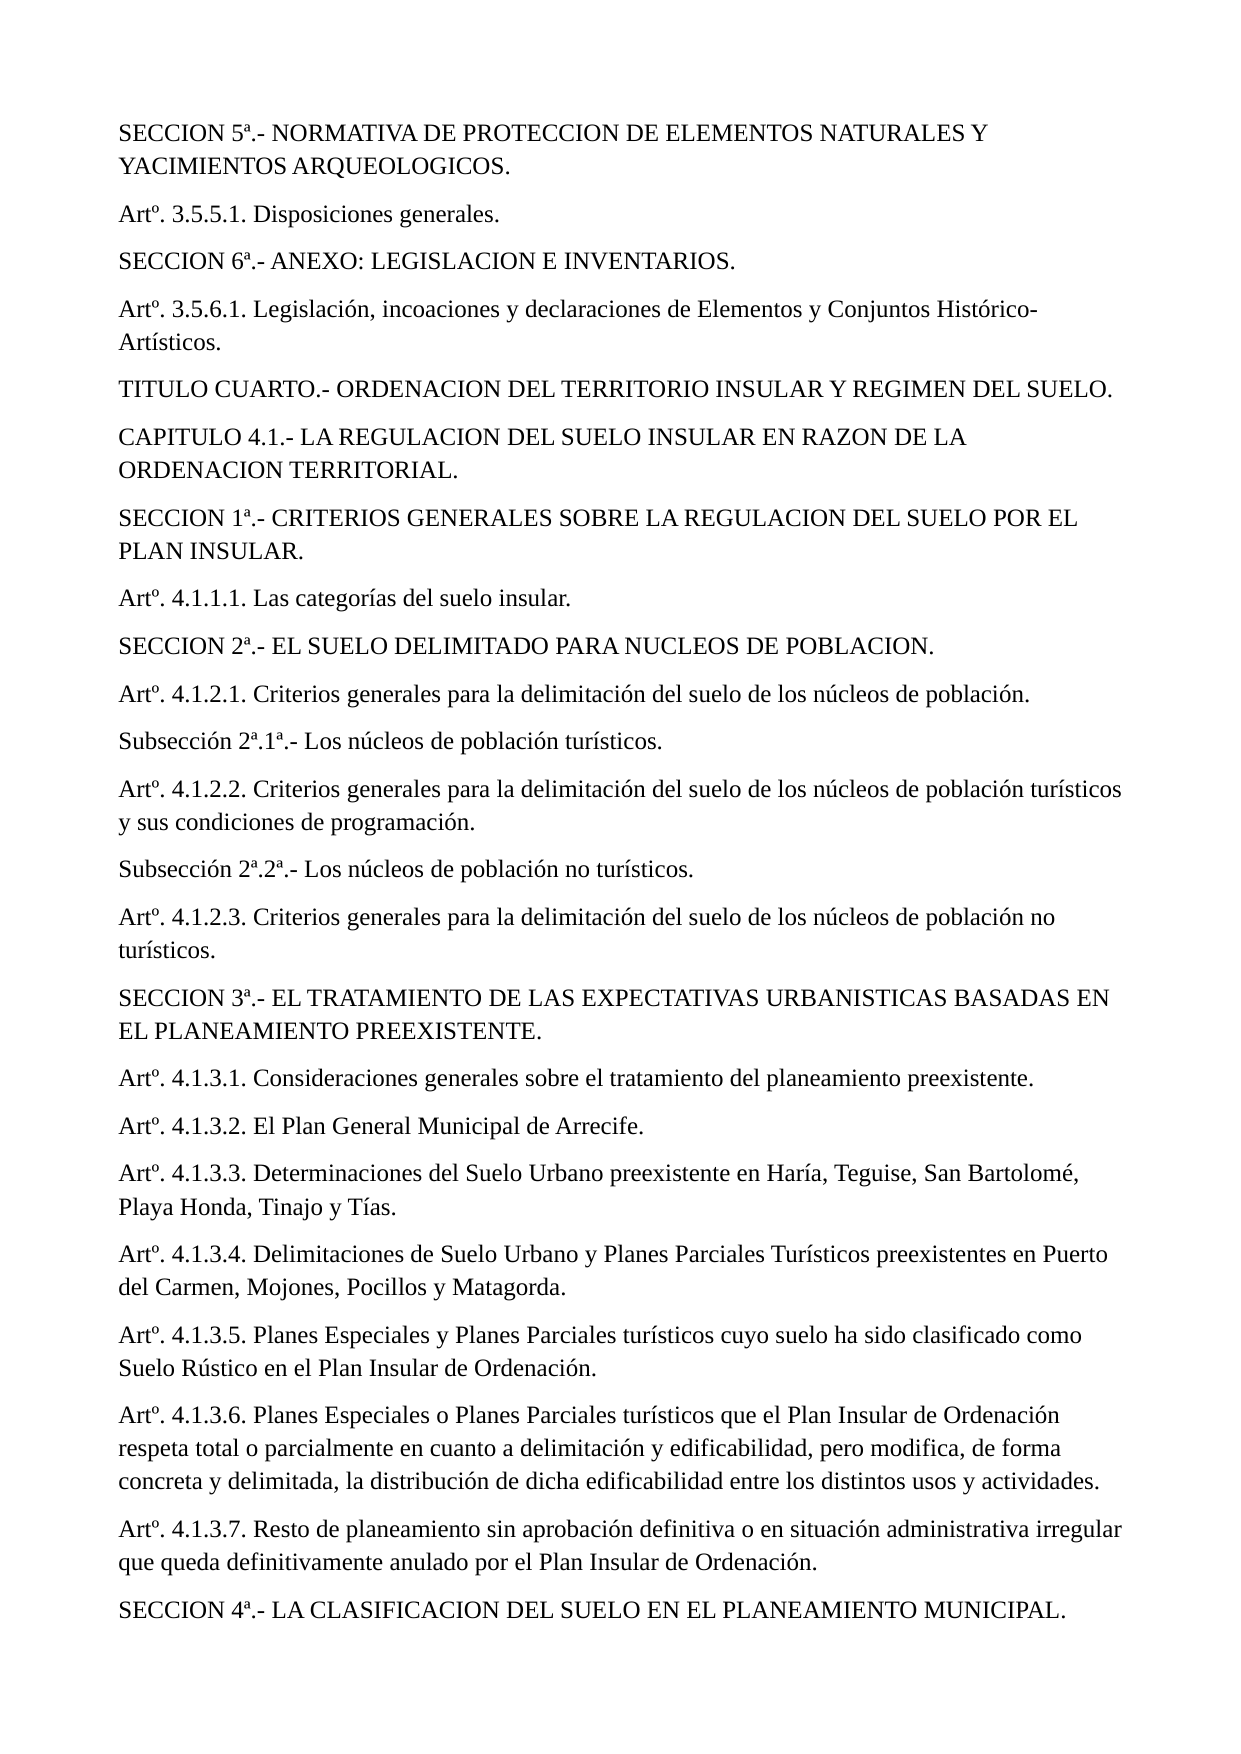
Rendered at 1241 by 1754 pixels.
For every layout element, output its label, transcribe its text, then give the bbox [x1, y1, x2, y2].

text Subsección 2ª.1ª.- Los núcleos de población turísticos. [118, 726, 1122, 755]
text SECCION 4ª.- LA CLASIFICACION DEL SUELO EN EL PLANEAMIENTO MUNICIPAL. [118, 1595, 1122, 1623]
text SECCION 3ª.- EL TRATAMIENTO DE LAS EXPECTATIVAS URBANISTICAS BASADAS EN EL PLANEAMIENTO PREEXISTENTE. [118, 983, 1122, 1044]
text Artº. 4.1.3.2. El Plan General Municipal de Arrecife. [118, 1111, 1122, 1140]
text Subsección 2ª.2ª.- Los núcleos de población no turísticos. [118, 854, 1122, 883]
text SECCION 5ª.- NORMATIVA DE PROTECCION DE ELEMENTOS NATURALES Y YACIMIENTOS ARQUEOLOGICOS. [118, 118, 1122, 180]
text Artº. 4.1.1.1. Las categorías del suelo insular. [118, 583, 1122, 612]
text Artº. 4.1.3.5. Planes Especiales y Planes Parciales turísticos cuyo suelo ha sido clasificado como Suelo Rústico en el Plan Insular de Ordenación. [118, 1320, 1122, 1382]
text Artº. 4.1.2.3. Criterios generales para la delimitación del suelo de los núcleos de población no turísticos. [118, 902, 1122, 964]
text Artº. 3.5.5.1. Disposiciones generales. [118, 199, 1122, 227]
text TITULO CUARTO.- ORDENACION DEL TERRITORIO INSULAR Y REGIMEN DEL SUELO. [118, 374, 1122, 403]
text Artº. 4.1.3.4. Delimitaciones de Suelo Urbano y Planes Parciales Turísticos preexistentes en Puerto del Carmen, Mojones, Pocillos y Matagorda. [118, 1239, 1122, 1301]
text Artº. 4.1.3.3. Determinaciones del Suelo Urbano preexistente en Haría, Teguise, San Bartolomé, Playa Honda, Tinajo y Tías. [118, 1158, 1122, 1220]
text SECCION 6ª.- ANEXO: LEGISLACION E INVENTARIOS. [118, 246, 1122, 275]
text Artº. 4.1.3.1. Consideraciones generales sobre el tratamiento del planeamiento preexistente. [118, 1063, 1122, 1092]
text Artº. 4.1.3.7. Resto de planeamiento sin aprobación definitiva o en situación administrativa irregular que queda definitivamente anulado por el Plan Insular de Ordenación. [118, 1514, 1122, 1576]
text Artº. 4.1.2.2. Criterios generales para la delimitación del suelo de los núcleos de población turísticos y sus condiciones de programación. [118, 774, 1122, 836]
text Artº. 4.1.2.1. Criterios generales para la delimitación del suelo de los núcleos de población. [118, 679, 1122, 707]
text CAPITULO 4.1.- LA REGULACION DEL SUELO INSULAR EN RAZON DE LA ORDENACION TERRITORIAL. [118, 422, 1122, 484]
text SECCION 1ª.- CRITERIOS GENERALES SOBRE LA REGULACION DEL SUELO POR EL PLAN INSULAR. [118, 503, 1122, 564]
text Artº. 4.1.3.6. Planes Especiales o Planes Parciales turísticos que el Plan Insular de Ordenación respeta total o parcialmente en cuanto a delimitación y edificabilidad, pero modifica, de forma concreta y delimitada, la distribución de dicha edificabilidad entre los distintos usos y actividades. [118, 1400, 1122, 1495]
text Artº. 3.5.6.1. Legislación, incoaciones y declaraciones de Elementos y Conjuntos Histórico-Artísticos. [118, 294, 1122, 356]
text SECCION 2ª.- EL SUELO DELIMITADO PARA NUCLEOS DE POBLACION. [118, 631, 1122, 660]
